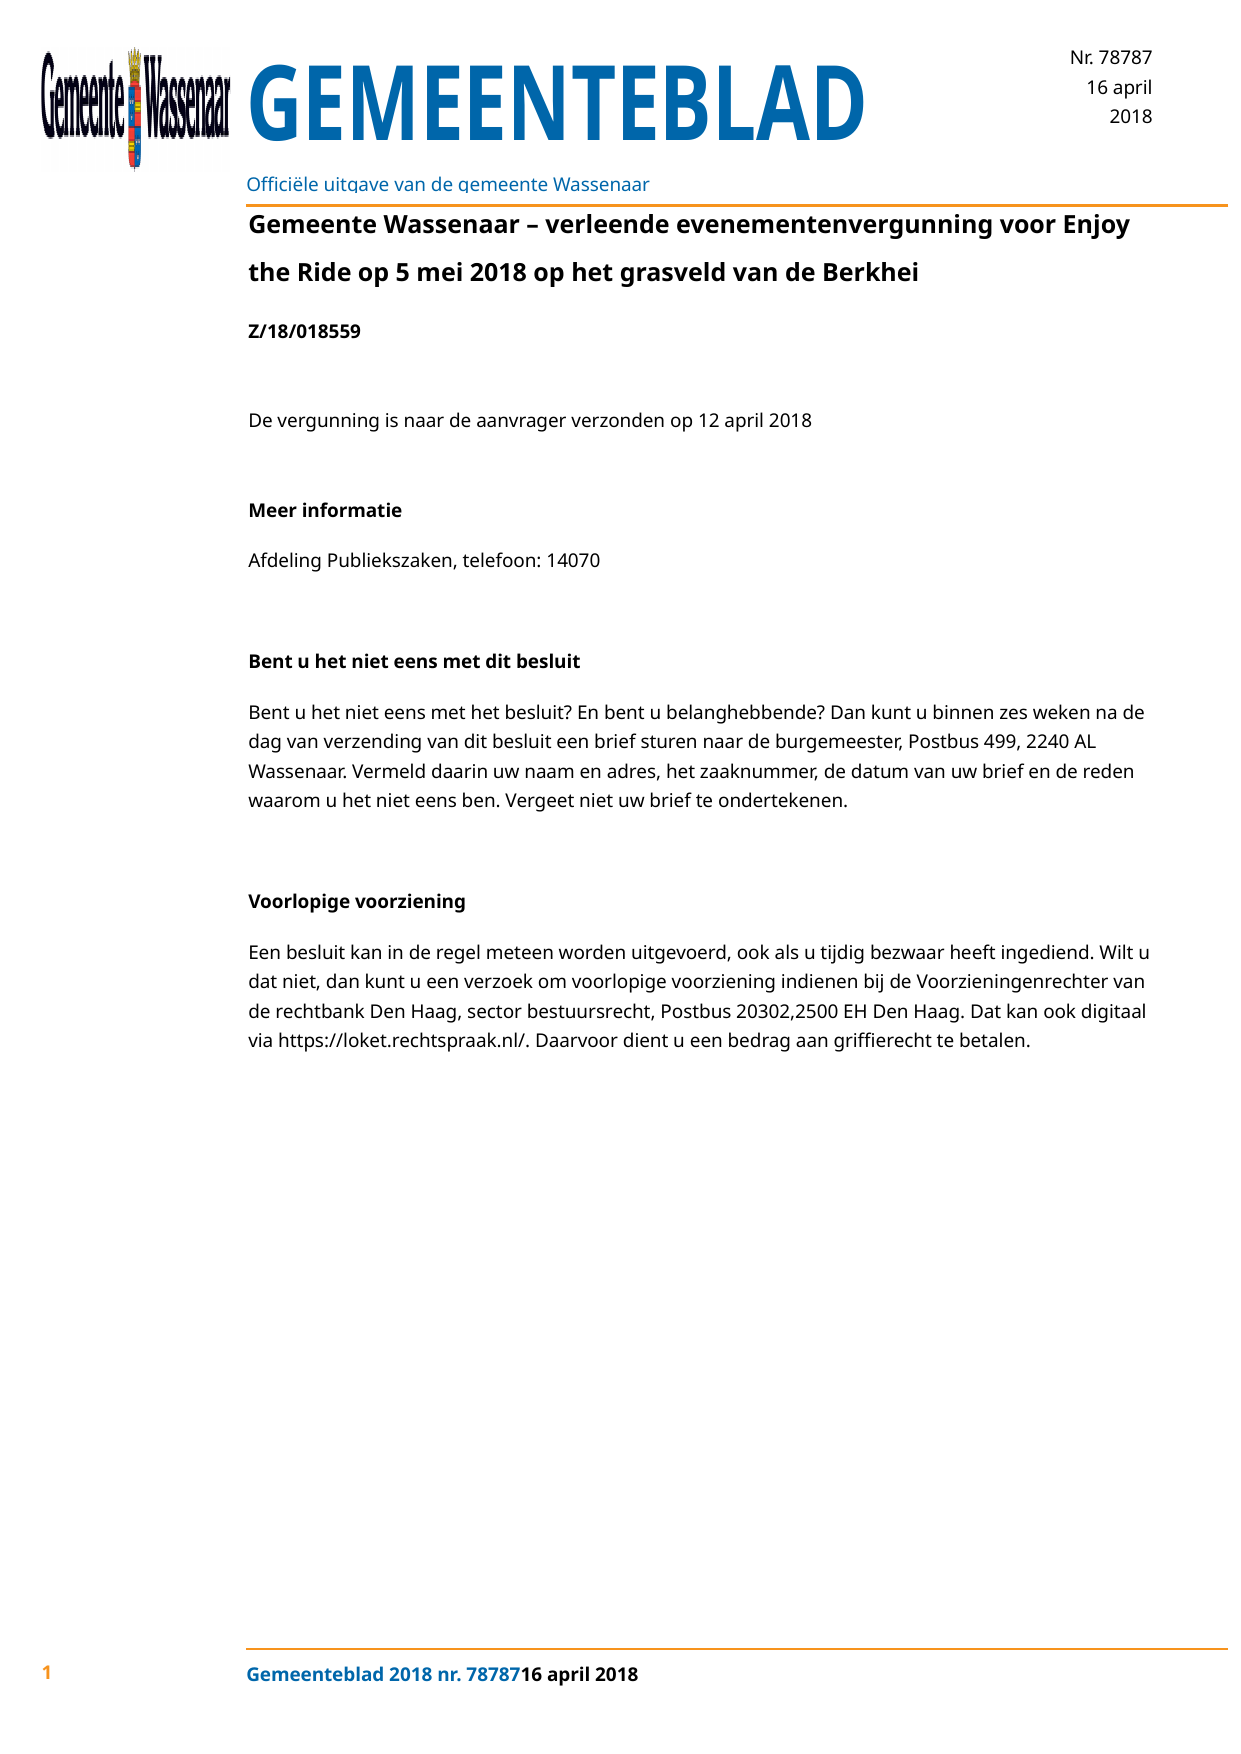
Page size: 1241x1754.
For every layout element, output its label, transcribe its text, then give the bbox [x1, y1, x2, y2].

text Meer informatie [248, 497, 1152, 523]
text Voorlopige voorziening [248, 888, 1152, 914]
text Afdeling Publiekszaken, telefoon: 14070 [248, 548, 1152, 573]
text De vergunning is naar de aanvrager verzonden op 12 april 2018 [248, 408, 1152, 433]
text Bent u het niet eens met dit besluit [248, 648, 1152, 674]
text Een besluit kan in de regel meteen worden uitgevoerd, ook als u tijdig bezwaar heeft ingediend. Wilt u dat niet, dan kunt u een verzoek om voorlopige voorziening indienen bij de Voorzieningenrechter van de rechtbank Den Haag, sector bestuursrecht, Postbus 20302,2500 EH Den Haag. Dat kan ook digitaal via https://loket.rechtspraak.nl/. Daarvoor dient u een bedrag aan griffierecht te betalen. [248, 939, 1152, 1053]
text Z/18/018559 [248, 318, 1152, 344]
text Gemeente Wassenaar – verleende evenementenvergunning voor Enjoy the Ride op 5 mei 2018 op het grasveld van de Berkhei [248, 207, 1152, 288]
picture [41, 47, 231, 172]
text Bent u het niet eens met het besluit? En bent u belanghebbende? Dan kunt u binnen zes weken na de dag van verzending van dit besluit een brief sturen naar de burgemeester, Postbus 499, 2240 AL Wassenaar. Vermeld daarin uw naam en adres, het zaaknummer, de datum van uw brief en de reden waarom u het niet eens ben. Vergeet niet uw brief te ondertekenen. [248, 699, 1152, 813]
